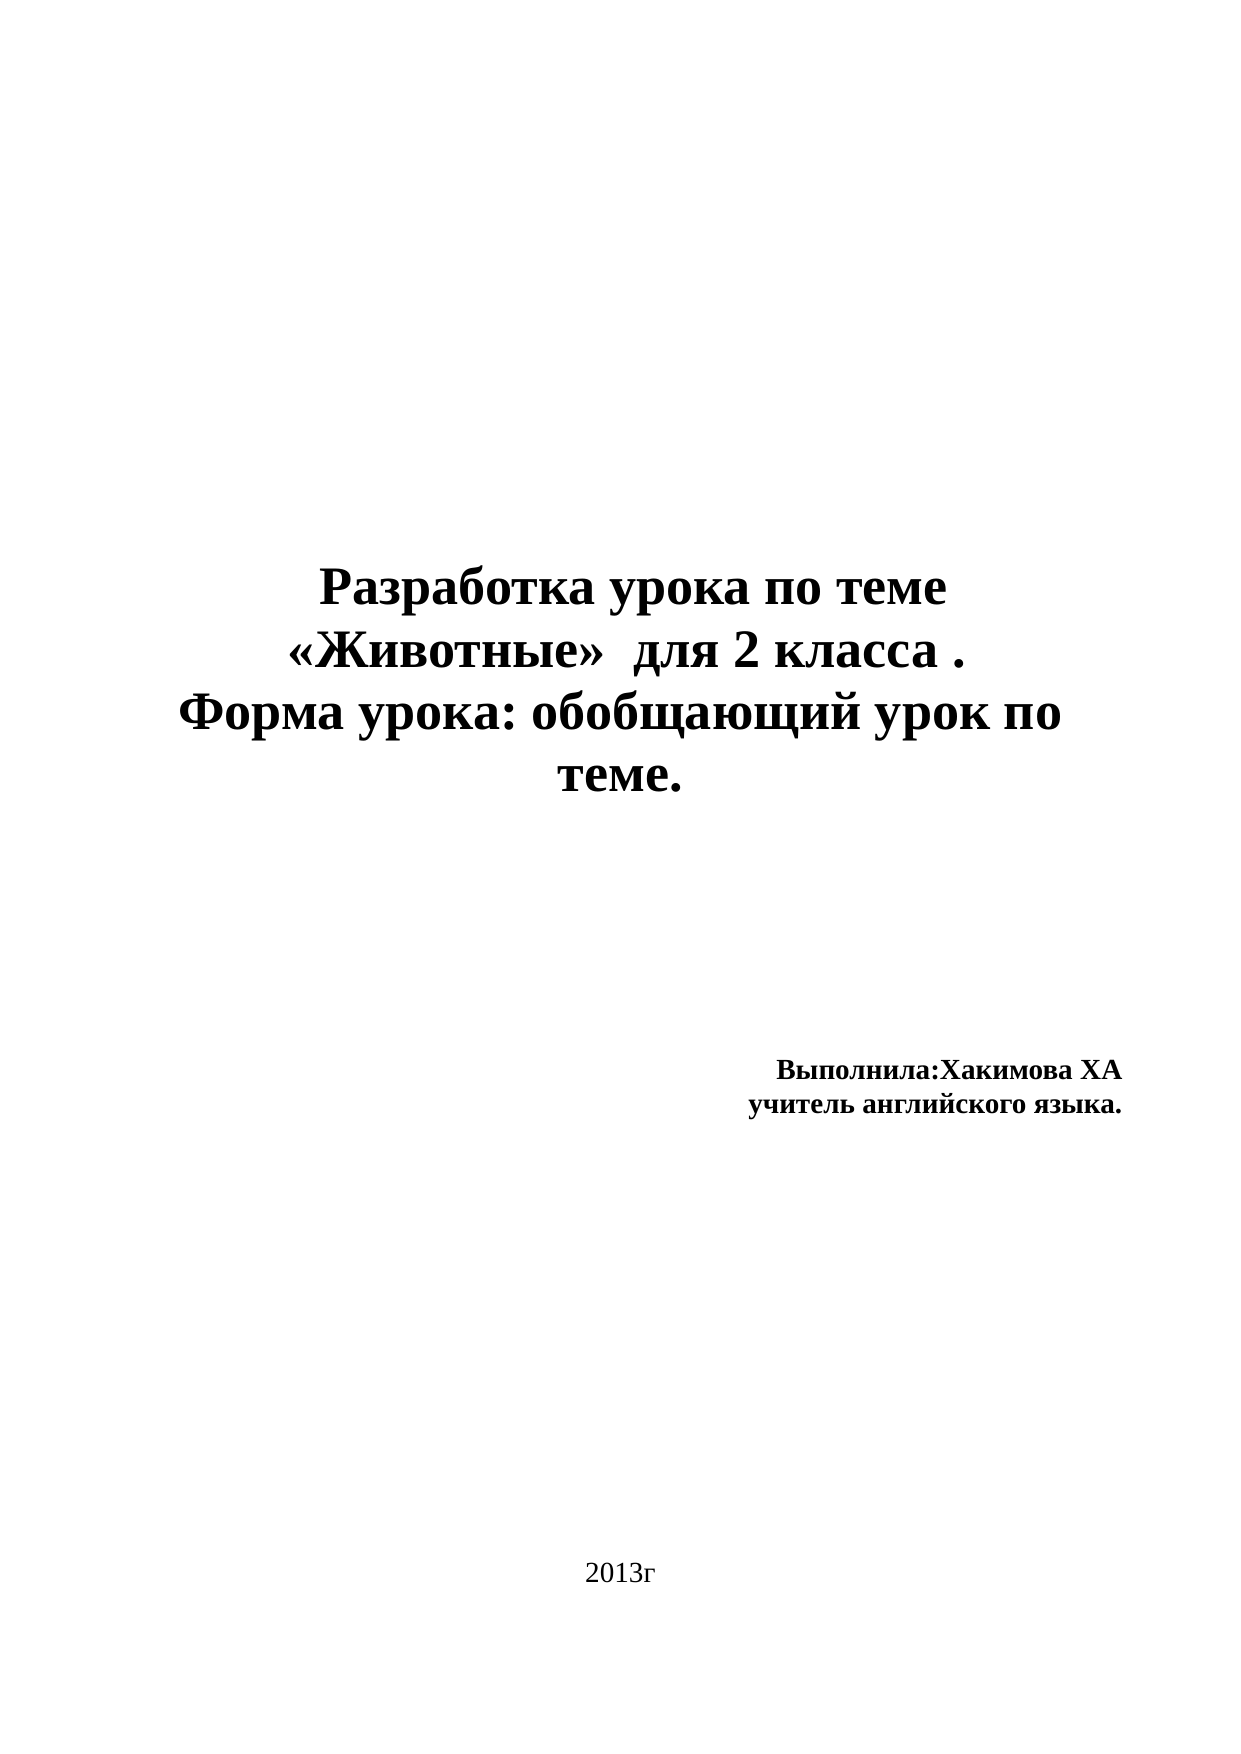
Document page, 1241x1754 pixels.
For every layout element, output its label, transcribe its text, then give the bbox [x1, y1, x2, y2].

text «Животные» для 2 класса . [118, 616, 1122, 679]
text Разработка урока по теме [118, 554, 1122, 616]
text Выполнила:Хакимова ХА [118, 1052, 1122, 1086]
text 2013г [118, 1556, 1122, 1589]
text учитель английского языка. [118, 1086, 1122, 1119]
text Форма урока: обобщающий урок по теме. [118, 679, 1122, 803]
